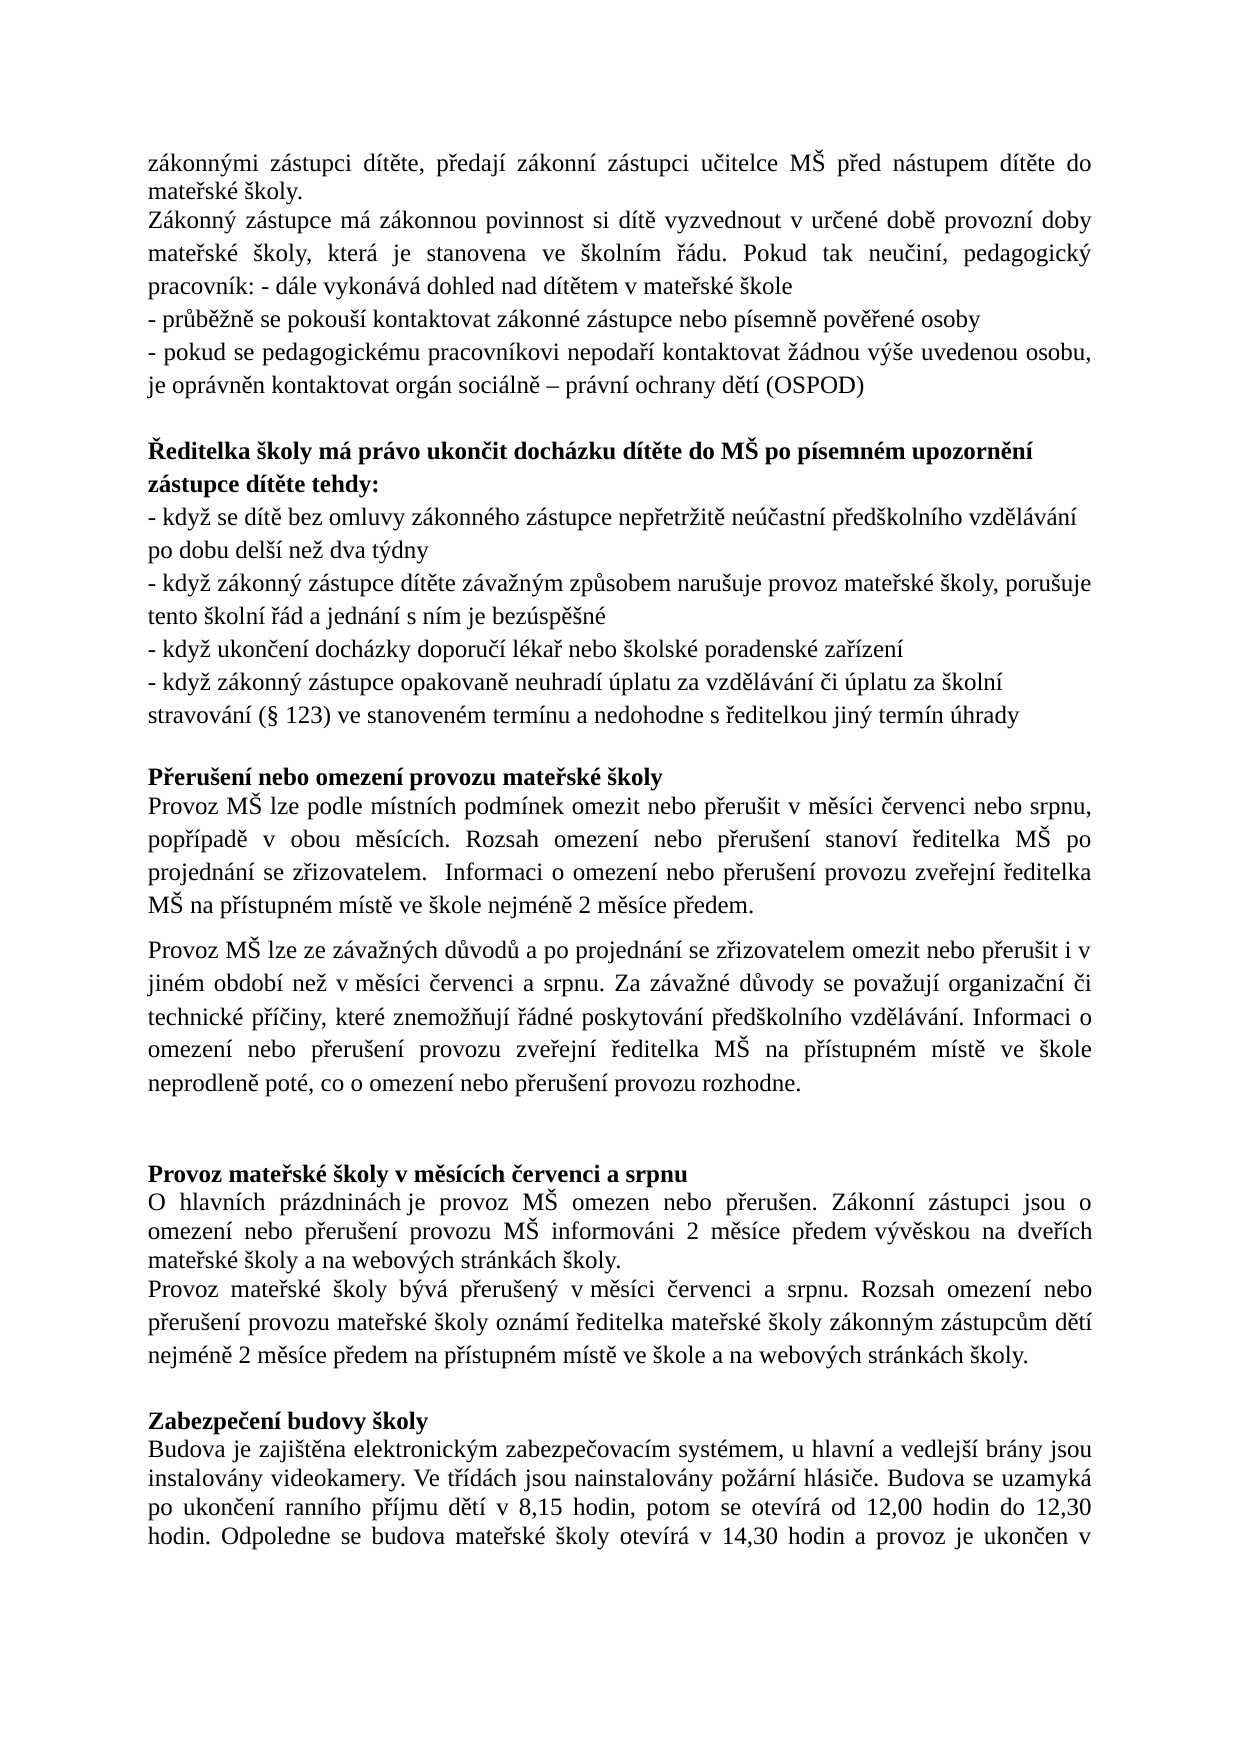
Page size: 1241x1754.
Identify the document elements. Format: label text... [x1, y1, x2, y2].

text Provoz MŠ lze ze závažných důvodů a po projednání se zřizovatelem omezit nebo přerušit i v jiném období než v měsíci červenci a srpnu. Za závažné důvody se považují organizační či technické příčiny, které znemožňují řádné poskytování předškolního vzdělávání. Informaci o omezení nebo přerušení provozu zveřejní ředitelka MŠ na přístupném místě ve škole neprodleně poté, co o omezení nebo přerušení provozu rozhodne. [148, 936, 1093, 1096]
text zákonnými zástupci dítěte, předají zákonní zástupci učitelce MŠ před nástupem dítěte do mateřské školy. [148, 148, 1093, 205]
text - když se dítě bez omluvy zákonného zástupce nepřetržitě neúčastní předškolního vzdělávání [148, 502, 1093, 531]
text Přerušení nebo omezení provozu mateřské školy [148, 762, 1093, 791]
text stravování (§ 123) ve stanoveném termínu a nedohodne s ředitelkou jiný termín úhrady [148, 700, 1093, 729]
text - pokud se pedagogickému pracovníkovi nepodaří kontaktovat žádnou výše uvedenou osobu, je oprávněn kontaktovat orgán sociálně – právní ochrany dětí (OSPOD) [148, 337, 1093, 399]
text Zabezpečení budovy školy [148, 1406, 1093, 1434]
text - když zákonný zástupce dítěte závažným způsobem narušuje provoz mateřské školy, porušuje tento školní řád a jednání s ním je bezúspěšné [148, 568, 1093, 630]
text - průběžně se pokouší kontaktovat zákonné zástupce nebo písemně pověřené osoby [148, 304, 1093, 333]
text po dobu delší než dva týdny [148, 535, 1093, 564]
text O hlavních prázdninách je provoz MŠ omezen nebo přerušen. Zákonní zástupci jsou o omezení nebo přerušení provozu MŠ informováni 2 měsíce předem vývěskou na dveřích mateřské školy a na webových stránkách školy. [148, 1187, 1093, 1274]
text Provoz mateřské školy bývá přerušený v měsíci červenci a srpnu. Rozsah omezení nebo přerušení provozu mateřské školy oznámí ředitelka mateřské školy zákonným zástupcům dětí nejméně 2 měsíce předem na přístupném místě ve škole a na webových stránkách školy. [148, 1274, 1093, 1368]
text - když ukončení docházky doporučí lékař nebo školské poradenské zařízení [148, 634, 1093, 663]
text Ředitelka školy má právo ukončit docházku dítěte do MŠ po písemném upozornění zástupce dítěte tehdy: [148, 436, 1093, 498]
text Budova je zajištěna elektronickým zabezpečovacím systémem, u hlavní a vedlejší brány jsou instalovány videokamery. Ve třídách jsou nainstalovány požární hlásiče. Budova se uzamyká po ukončení ranního příjmu dětí v 8,15 hodin, potom se otevírá od 12,00 hodin do 12,30 hodin. Odpoledne se budova mateřské školy otevírá v 14,30 hodin a provoz je ukončen v [148, 1434, 1093, 1549]
text Provoz mateřské školy v měsících červenci a srpnu [148, 1159, 1093, 1187]
text - když zákonný zástupce opakovaně neuhradí úplatu za vzdělávání či úplatu za školní [148, 667, 1093, 696]
text Provoz MŠ lze podle místních podmínek omezit nebo přerušit v měsíci červenci nebo srpnu, popřípadě v obou měsících. Rozsah omezení nebo přerušení stanoví ředitelka MŠ po projednání se zřizovatelem. Informaci o omezení nebo přerušení provozu zveřejní ředitelka MŠ na přístupném místě ve škole nejméně 2 měsíce předem. [148, 791, 1093, 919]
text Zákonný zástupce má zákonnou povinnost si dítě vyzvednout v určené době provozní doby mateřské školy, která je stanovena ve školním řádu. Pokud tak neučiní, pedagogický pracovník: - dále vykonává dohled nad dítětem v mateřské škole [148, 205, 1093, 300]
